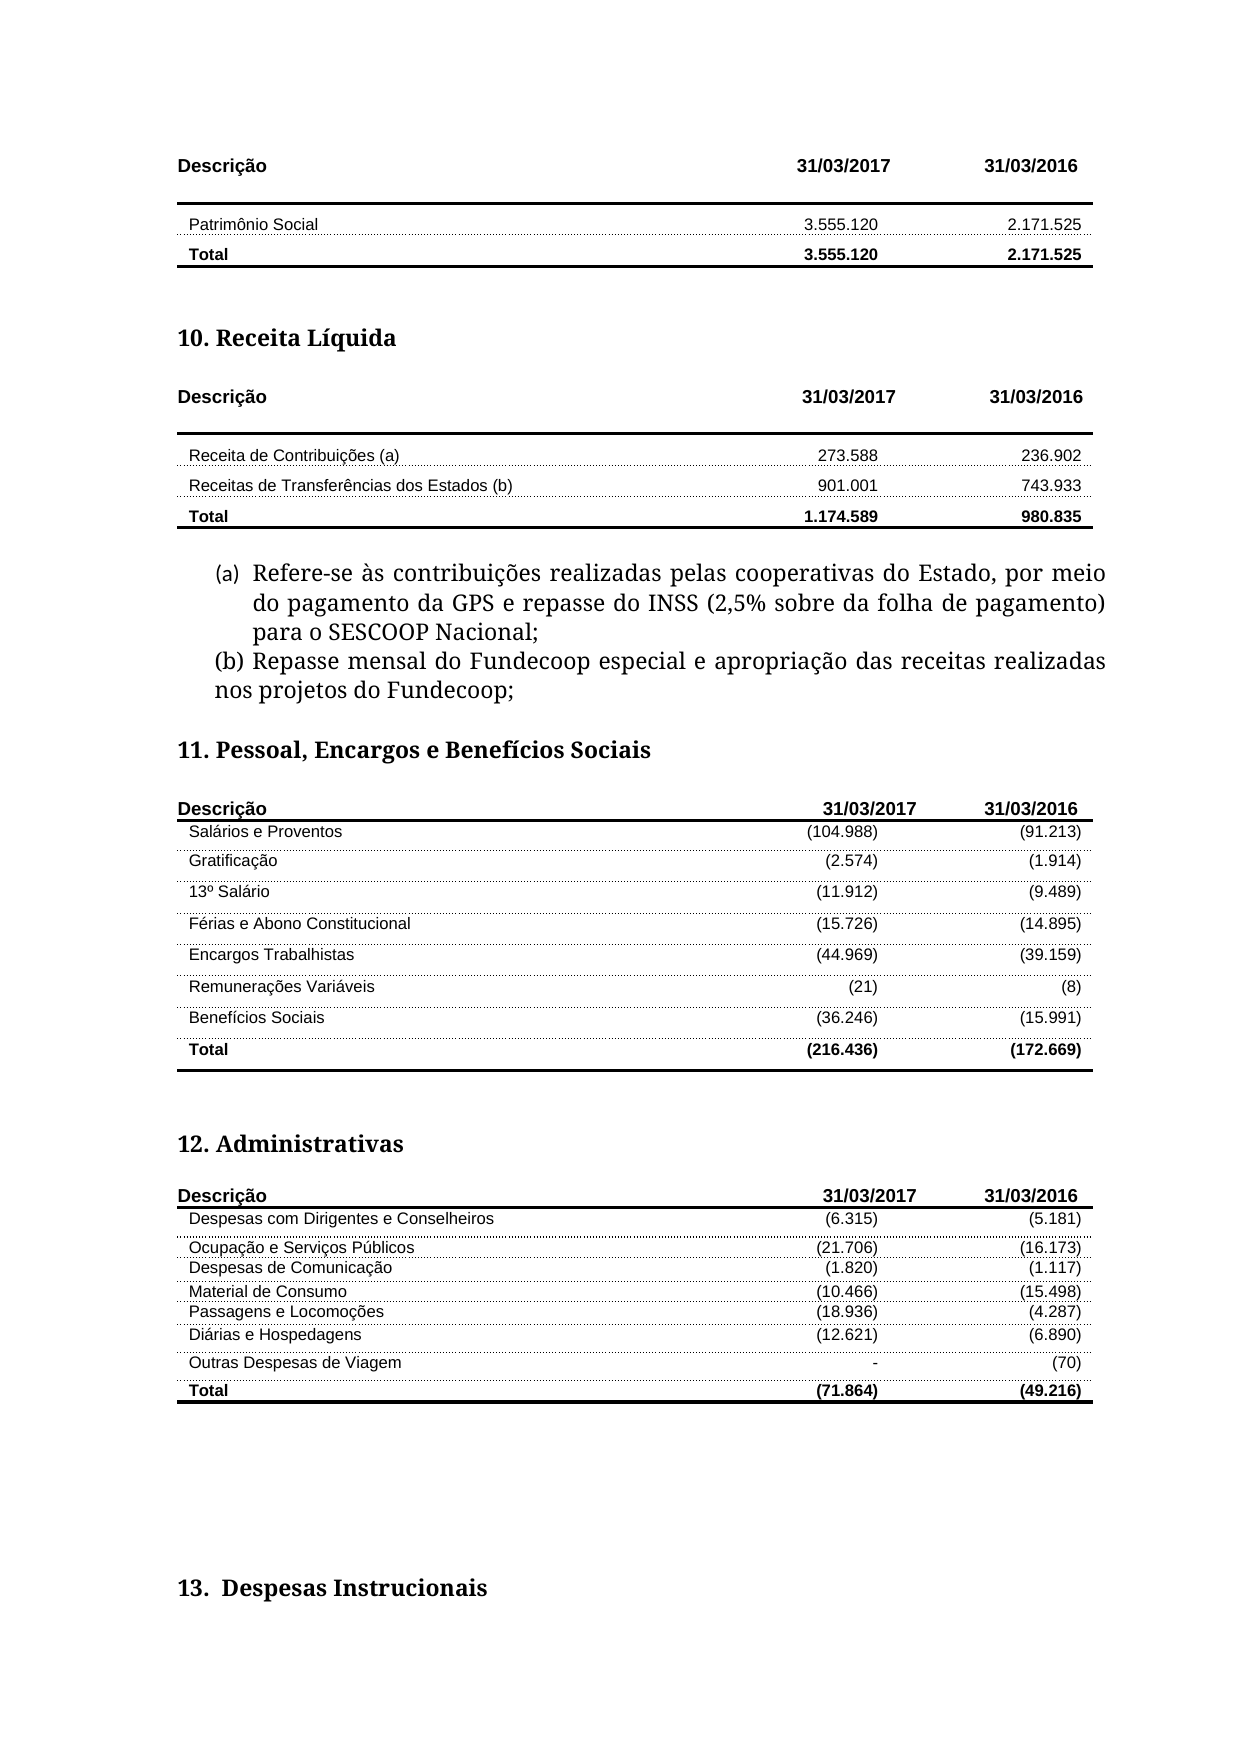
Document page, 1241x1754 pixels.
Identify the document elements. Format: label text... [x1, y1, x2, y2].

text 13. Despesas Instrucionais [177, 1572, 1004, 1603]
table_cell (44.969) [647, 944, 889, 975]
table_cell (70) [889, 1352, 1093, 1380]
list (b) Repasse mensal do Fundecoop especial e apropriação das receitas realizadas nos projetos do Fundecoop; [214, 646, 1107, 704]
table_cell Total [177, 1380, 647, 1400]
table_cell (11.912) [647, 881, 889, 912]
table_cell (39.159) [889, 944, 1093, 975]
table_cell Benefícios Sociais [177, 1007, 647, 1038]
table_cell Material de Consumo [177, 1281, 647, 1301]
table_cell (21) [647, 975, 889, 1007]
table_cell (1.914) [889, 850, 1093, 881]
table_header 2.171.525 [889, 205, 1093, 234]
table_header 273.588 [647, 435, 889, 464]
table_cell 2.171.525 [889, 234, 1093, 264]
table_cell Encargos Trabalhistas [177, 944, 647, 975]
table_cell (6.890) [889, 1324, 1093, 1352]
table_cell (36.246) [647, 1007, 889, 1038]
table_cell Diárias e Hospedagens [177, 1324, 647, 1352]
table_header (91.213) [889, 822, 1093, 849]
table_cell 3.555.120 [647, 234, 889, 264]
table_header 3.555.120 [647, 205, 889, 234]
table_cell 743.933 [889, 465, 1093, 496]
table_cell (216.436) [647, 1038, 889, 1069]
table_cell Total [177, 496, 647, 526]
table_cell Total [177, 234, 647, 264]
table_cell (172.669) [889, 1038, 1093, 1069]
table_cell 13º Salário [177, 881, 647, 912]
table_cell (8) [889, 975, 1093, 1007]
text 10. Receita Líquida [177, 322, 1004, 353]
table_cell 901.001 [647, 465, 889, 496]
table_cell Receitas de Transferências dos Estados (b) [177, 465, 647, 496]
table_cell Outras Despesas de Viagem [177, 1352, 647, 1380]
table_cell (1.117) [889, 1257, 1093, 1281]
table_cell (71.864) [647, 1380, 889, 1400]
text Descrição 31/03/2017 31/03/2016 [177, 148, 1107, 177]
table_cell (21.706) [647, 1236, 889, 1257]
table_header Patrimônio Social [177, 205, 647, 234]
table_cell (14.895) [889, 913, 1093, 944]
text Descrição 31/03/2017 31/03/2016 [177, 1184, 1107, 1206]
table_cell Ocupação e Serviços Públicos [177, 1236, 647, 1257]
table_cell Despesas de Comunicação [177, 1257, 647, 1281]
table_header (104.988) [647, 822, 889, 849]
table_cell Remunerações Variáveis [177, 975, 647, 1007]
table_cell (16.173) [889, 1236, 1093, 1257]
table_cell (12.621) [647, 1324, 889, 1352]
table_header Receita de Contribuições (a) [177, 435, 647, 464]
table_cell (15.726) [647, 913, 889, 944]
table_header Despesas com Dirigentes e Conselheiros [177, 1209, 647, 1236]
table_cell (15.991) [889, 1007, 1093, 1038]
table_cell (2.574) [647, 850, 889, 881]
text Descrição 31/03/2017 31/03/2016 [177, 378, 1107, 407]
table_cell Passagens e Locomoções [177, 1301, 647, 1324]
table_header (6.315) [647, 1209, 889, 1236]
table_cell (4.287) [889, 1301, 1093, 1324]
table_header (5.181) [889, 1209, 1093, 1236]
table_cell 980.835 [889, 496, 1093, 526]
table_cell Gratificação [177, 850, 647, 881]
text 11. Pessoal, Encargos e Benefícios Sociais [177, 733, 1004, 765]
table_cell Total [177, 1038, 647, 1069]
list Refere-se às contribuições realizadas pelas cooperativas do Estado, por meio do pagamento da GPS e repasse do INSS (2,5% sobre da folha de pagamento) para o SESCOOP Nacional; [215, 558, 1107, 646]
table_cell (1.820) [647, 1257, 889, 1281]
table_header Salários e Proventos [177, 822, 647, 849]
table_cell - [647, 1352, 889, 1380]
table_cell Férias e Abono Constitucional [177, 913, 647, 944]
table_header 236.902 [889, 435, 1093, 464]
table_cell (15.498) [889, 1281, 1093, 1301]
table_cell 1.174.589 [647, 496, 889, 526]
text Descrição 31/03/2017 31/03/2016 [177, 790, 1107, 819]
table_cell (18.936) [647, 1301, 889, 1324]
text 12. Administrativas [177, 1128, 1004, 1159]
table_cell (9.489) [889, 881, 1093, 912]
table_cell (10.466) [647, 1281, 889, 1301]
table_cell (49.216) [889, 1380, 1093, 1400]
